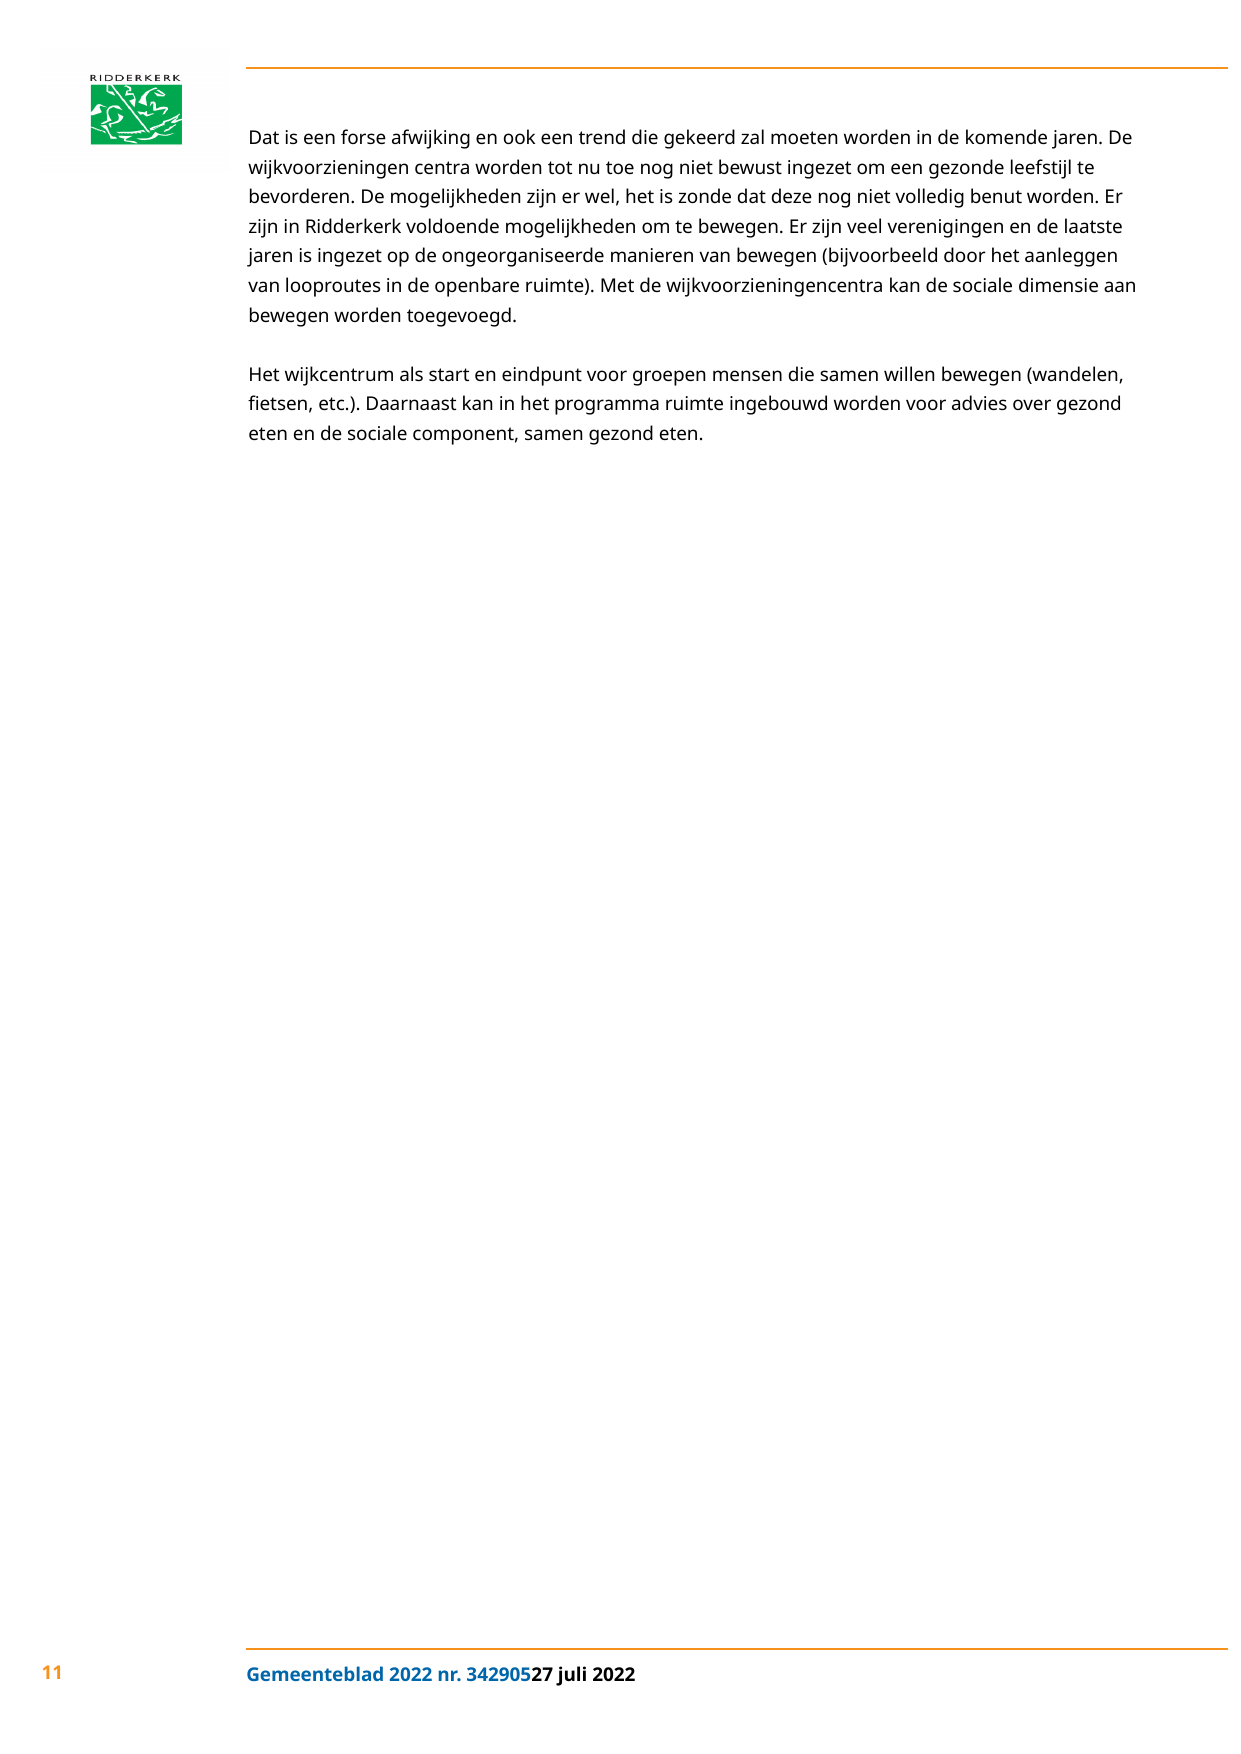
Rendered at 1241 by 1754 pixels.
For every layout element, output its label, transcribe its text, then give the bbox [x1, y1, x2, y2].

text Dat is een forse afwijking en ook een trend die gekeerd zal moeten worden in de komende jaren. De wijkvoorzieningen centra worden tot nu toe nog niet bewust ingezet om een gezonde leefstijl te bevorderen. De mogelijkheden zijn er wel, het is zonde dat deze nog niet volledig benut worden. Er zijn in Ridderkerk voldoende mogelijkheden om te bewegen. Er zijn veel verenigingen en de laatste jaren is ingezet op de ongeorganiseerde manieren van bewegen (bijvoorbeeld door het aanleggen van looproutes in de openbare ruimte). Met de wijkvoorzieningencentra kan de sociale dimensie aan bewegen worden toegevoegd. [248, 124, 1152, 328]
picture [41, 47, 231, 172]
text Het wijkcentrum als start en eindpunt voor groepen mensen die samen willen bewegen (wandelen, fietsen, etc.). Daarnaast kan in het programma ruimte ingebouwd worden voor advies over gezond eten en de sociale component, samen gezond eten. [248, 361, 1152, 446]
